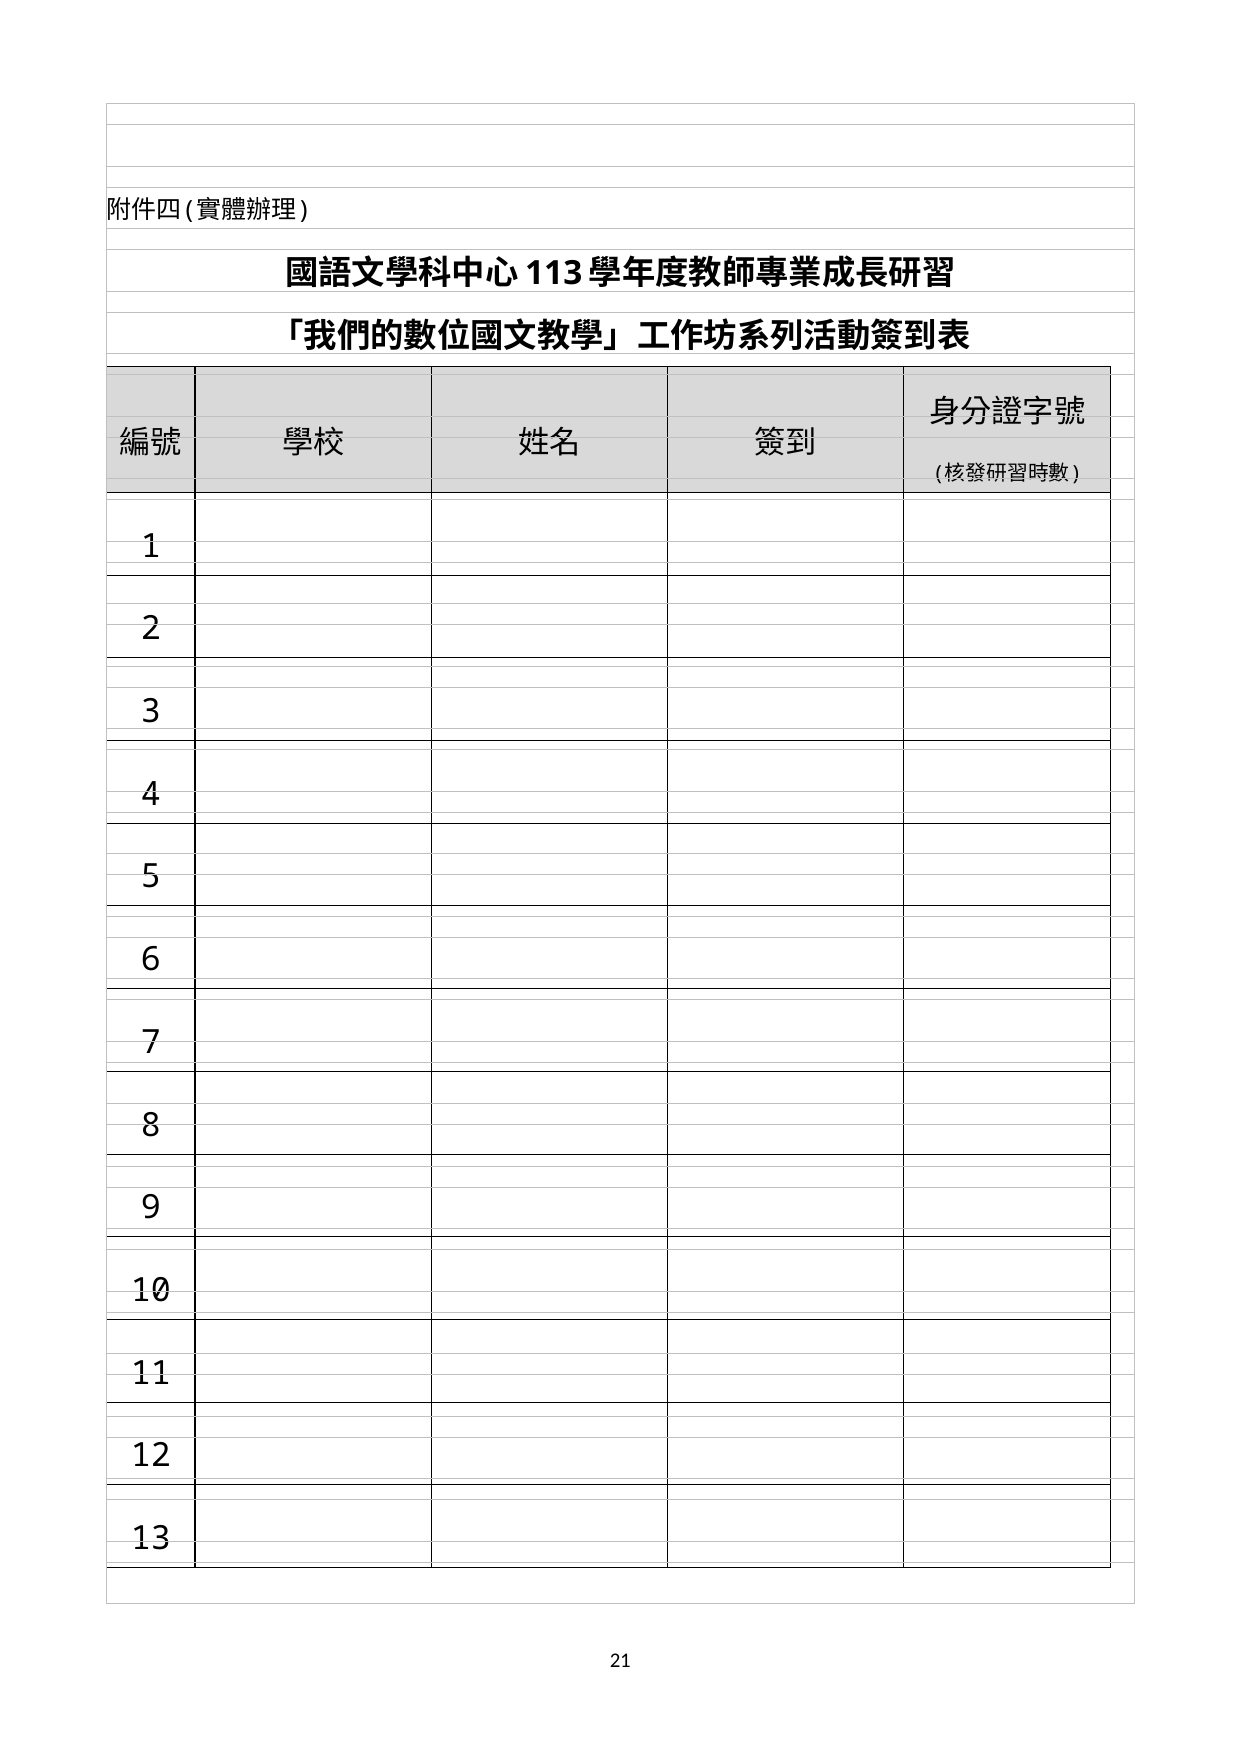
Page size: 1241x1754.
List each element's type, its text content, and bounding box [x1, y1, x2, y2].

table_cell [904, 1403, 1110, 1416]
table_cell [432, 1155, 667, 1166]
table_cell [668, 1072, 903, 1103]
table_cell [904, 729, 1110, 740]
table_cell [432, 563, 667, 574]
table_cell [196, 1292, 431, 1312]
table_cell [432, 1313, 667, 1319]
table_cell [196, 625, 431, 657]
table_cell [432, 824, 667, 853]
table_cell [668, 625, 903, 657]
table_cell [668, 917, 903, 937]
table_cell [904, 1292, 1110, 1312]
table_cell [432, 1250, 667, 1291]
table_cell [668, 1125, 903, 1153]
table_cell 13 [107, 1485, 194, 1499]
table_cell [668, 1229, 903, 1236]
table_cell [432, 1104, 667, 1124]
table_cell 12 [107, 1438, 194, 1478]
table_cell [196, 1063, 431, 1071]
table_cell [904, 1229, 1110, 1236]
table_cell [432, 1072, 667, 1103]
table_cell [904, 1542, 1110, 1562]
table_cell [904, 688, 1110, 728]
table_cell [668, 658, 903, 666]
table_cell [196, 1104, 431, 1124]
table_cell [432, 813, 667, 823]
table_cell 8 [145, 1125, 155, 1134]
table_cell [196, 906, 431, 916]
table_cell [196, 1229, 431, 1236]
table_cell 11 [107, 1320, 194, 1353]
table_cell [196, 989, 431, 999]
table_cell [196, 1417, 431, 1437]
table_cell [668, 741, 903, 749]
table_cell 4 [107, 741, 194, 749]
table_cell [432, 1188, 667, 1228]
table_cell [904, 625, 1110, 657]
table_cell 10 [107, 1313, 194, 1319]
table_cell [432, 906, 667, 916]
table_header 編號 [107, 375, 194, 416]
table_header 編號 [107, 417, 194, 437]
table_cell [904, 1155, 1110, 1166]
table_cell [904, 938, 1110, 978]
table_cell 11 [107, 1375, 194, 1402]
table_cell 13 [107, 1563, 194, 1567]
text [107, 229, 1134, 249]
table_cell 3 [107, 688, 194, 728]
table_header 身分證字號 (核發研習時數) [904, 438, 1110, 478]
table_cell [668, 1250, 903, 1291]
table_cell [196, 824, 431, 853]
table_cell [904, 1438, 1110, 1478]
table_cell 10 [107, 1292, 194, 1312]
table_cell [432, 1042, 667, 1062]
table_cell 8 [107, 1125, 194, 1153]
table_cell [432, 1563, 667, 1567]
table_cell [668, 688, 903, 728]
table_cell [196, 658, 431, 666]
table_cell [668, 1188, 903, 1228]
table_cell [668, 1063, 903, 1071]
table_cell [107, 979, 194, 988]
table_cell [904, 917, 1110, 937]
table_header 簽到 [668, 367, 903, 374]
table_cell [668, 875, 903, 905]
table_cell 2 [107, 604, 194, 624]
table_cell [668, 729, 903, 740]
table_cell [196, 1500, 431, 1541]
table_cell [432, 989, 667, 999]
table_cell [196, 1250, 431, 1291]
table_cell [904, 604, 1110, 624]
table_cell [668, 1237, 903, 1249]
table_cell [196, 1000, 431, 1041]
text [107, 167, 1134, 187]
table_cell 1 [107, 563, 194, 574]
table_cell [904, 1479, 1110, 1484]
table_cell 5 [107, 875, 194, 905]
table_cell [196, 1375, 431, 1402]
table_cell [668, 1403, 903, 1416]
table_cell [432, 1403, 667, 1416]
table_cell 10 [107, 1250, 194, 1291]
table_cell [196, 729, 431, 740]
table_cell [432, 1000, 667, 1041]
table_cell [904, 658, 1110, 666]
table_cell [432, 741, 667, 749]
table_cell 9 [107, 1188, 194, 1228]
table_cell [107, 1403, 194, 1416]
table_cell [668, 1500, 903, 1541]
text 「我們的數位國文教學」工作坊系列活動簽到表 [107, 313, 1134, 353]
table_cell [196, 1072, 431, 1103]
table_header 學校 [196, 479, 431, 492]
table_cell [107, 1479, 194, 1484]
table_cell [668, 1354, 903, 1374]
table_cell [432, 792, 667, 812]
table_cell [668, 604, 903, 624]
table_cell [904, 667, 1110, 687]
table_cell [107, 1417, 194, 1437]
table_cell [668, 989, 903, 999]
table_cell [904, 741, 1110, 749]
table_header 學校 [196, 367, 431, 374]
table_cell [904, 1417, 1110, 1437]
table_cell [904, 1563, 1110, 1567]
table_header 姓名 [523, 438, 528, 446]
table_cell [432, 1125, 667, 1153]
table_cell [432, 1500, 667, 1541]
table_cell [432, 979, 667, 988]
table_cell [196, 500, 431, 541]
table_cell [196, 741, 431, 749]
table_cell [432, 604, 667, 624]
table_cell [668, 813, 903, 823]
table_header 身分證字號 (核發研習時數) [904, 367, 1110, 374]
table_cell [904, 1320, 1110, 1353]
table_header 身分證字號 (核發研習時數) [904, 417, 1110, 437]
table_cell [432, 1485, 667, 1499]
table_cell [432, 854, 667, 874]
table_cell [107, 906, 194, 916]
table_cell [432, 1354, 667, 1374]
table_cell 6 [107, 938, 194, 978]
table_cell [432, 1320, 667, 1353]
table_cell [432, 542, 667, 562]
table_cell [668, 1167, 903, 1187]
table_cell 7 [107, 1042, 194, 1062]
table_cell [904, 1237, 1110, 1249]
table_cell [432, 729, 667, 740]
table_cell 10 [107, 1237, 194, 1249]
table_header 簽到 [668, 479, 903, 492]
table_cell [668, 1313, 903, 1319]
table_cell [432, 625, 667, 657]
table_cell [668, 1563, 903, 1567]
table_cell [432, 1417, 667, 1437]
table_cell [668, 750, 903, 791]
table_cell [196, 792, 431, 812]
table_cell [107, 1229, 194, 1236]
table_cell [668, 1000, 903, 1041]
table_cell [904, 854, 1110, 874]
table_cell 7 [107, 1063, 194, 1071]
table_cell [904, 500, 1110, 541]
table_cell [196, 875, 431, 905]
table_cell [432, 1063, 667, 1071]
table_cell [668, 493, 903, 499]
table_cell [432, 1167, 667, 1187]
table_header 編號 [107, 367, 194, 374]
table_cell [432, 1237, 667, 1249]
table_cell 5 [107, 854, 194, 874]
table_cell 7 [107, 989, 194, 999]
table_cell [668, 563, 903, 574]
table_cell [432, 1542, 667, 1562]
table_cell [904, 1354, 1110, 1374]
table_cell [668, 500, 903, 541]
table_cell [668, 1479, 903, 1484]
table_cell [904, 824, 1110, 853]
table_header 身分證字號 (核發研習時數) [904, 375, 1110, 416]
table_cell 10 [157, 1292, 165, 1299]
table_cell [107, 1167, 194, 1187]
table_cell 2 [107, 625, 194, 657]
table_cell [432, 658, 667, 666]
table_cell [432, 917, 667, 937]
table_cell [668, 854, 903, 874]
table_cell [196, 1313, 431, 1319]
table_cell [196, 563, 431, 574]
table_cell [196, 604, 431, 624]
table_cell 8 [146, 1114, 154, 1122]
table_header 姓名 [432, 438, 667, 478]
table_cell [196, 917, 431, 937]
table_cell 2 [107, 576, 194, 603]
table_cell [196, 1125, 431, 1153]
table_cell [668, 938, 903, 978]
table_cell [904, 979, 1110, 988]
table_cell [196, 1563, 431, 1567]
table_cell [196, 1542, 431, 1562]
table_cell [432, 493, 667, 499]
table_cell [196, 688, 431, 728]
table_cell [668, 1104, 903, 1124]
table_cell 13 [107, 1542, 194, 1562]
table_cell [196, 938, 431, 978]
text 附件四(實體辦理) [107, 188, 1134, 228]
table_cell 1 [107, 493, 194, 499]
text 國語文學科中心113學年度教師專業成長研習 [107, 250, 1134, 291]
table_cell [904, 875, 1110, 905]
table_cell 4 [107, 813, 194, 823]
table_header 簽到 [668, 438, 903, 478]
table_cell 8 [107, 1072, 194, 1103]
table_cell [668, 576, 903, 603]
table_cell 11 [107, 1354, 194, 1374]
table_cell [668, 667, 903, 687]
table_cell [904, 1313, 1110, 1319]
table_cell [196, 813, 431, 823]
table_cell [904, 563, 1110, 574]
table_cell [904, 1063, 1110, 1071]
table_header 姓名 [432, 417, 667, 437]
table_cell [107, 658, 194, 666]
table_cell [196, 1042, 431, 1062]
table_cell [904, 1375, 1110, 1402]
table_cell 10 [155, 1280, 163, 1291]
table_cell [196, 1354, 431, 1374]
table_header 姓名 [558, 432, 569, 437]
table_header 學校 [196, 438, 431, 478]
table_cell [668, 792, 903, 812]
table_cell [196, 1438, 431, 1478]
table_header 姓名 [432, 367, 667, 374]
table_cell [196, 493, 431, 499]
text [107, 292, 1134, 312]
table_cell [196, 1485, 431, 1499]
table_cell [432, 750, 667, 791]
table_cell [904, 813, 1110, 823]
table_cell [196, 1167, 431, 1187]
table_cell [668, 1375, 903, 1402]
table_cell [904, 1500, 1110, 1541]
table_cell 4 [107, 792, 194, 812]
table_cell [668, 1155, 903, 1166]
table_cell 7 [107, 1000, 194, 1041]
table_cell [904, 1104, 1110, 1124]
table_cell [196, 979, 431, 988]
table_cell [904, 576, 1110, 603]
table_cell [904, 542, 1110, 562]
table_header 簽到 [668, 417, 903, 437]
table_cell [904, 1125, 1110, 1153]
table_cell [668, 906, 903, 916]
table_header 身分證字號 (核發研習時數) [904, 479, 1110, 492]
table_cell [196, 1237, 431, 1249]
table_cell 1 [107, 542, 194, 562]
table_header 學校 [196, 375, 431, 416]
table_cell [196, 1188, 431, 1228]
table_cell [107, 1155, 194, 1166]
table_header 編號 [107, 479, 194, 492]
table_cell [196, 1320, 431, 1353]
table_cell [432, 1438, 667, 1478]
table_cell 5 [107, 824, 194, 853]
table_cell [432, 500, 667, 541]
table_cell [904, 750, 1110, 791]
table_cell [904, 989, 1110, 999]
table_cell [196, 750, 431, 791]
table_cell [432, 576, 667, 603]
table_cell [432, 688, 667, 728]
table_cell [668, 542, 903, 562]
table_cell [904, 493, 1110, 499]
table_cell [904, 1167, 1110, 1187]
table_cell [432, 1375, 667, 1402]
table_cell [904, 1250, 1110, 1291]
table_cell 4 [107, 750, 194, 791]
table_cell [432, 667, 667, 687]
table_cell [904, 906, 1110, 916]
table_cell 1 [107, 500, 194, 541]
table_cell [196, 1479, 431, 1484]
table_cell [904, 1072, 1110, 1103]
table_cell [432, 1229, 667, 1236]
table_cell [668, 1417, 903, 1437]
table_cell [668, 1542, 903, 1562]
table_header 姓名 [432, 375, 667, 416]
table_cell [196, 576, 431, 603]
table_cell [432, 1292, 667, 1312]
table_cell [107, 667, 194, 687]
table_cell 8 [107, 1104, 194, 1124]
table_cell [668, 1042, 903, 1062]
table_cell 13 [107, 1500, 194, 1541]
table_cell [904, 1188, 1110, 1228]
table_cell [904, 792, 1110, 812]
table_header 姓名 [432, 479, 667, 492]
table_cell [196, 1155, 431, 1166]
table_cell [904, 1485, 1110, 1499]
table_header 簽到 [668, 375, 903, 416]
table_cell [107, 729, 194, 740]
table_header 學校 [196, 417, 431, 437]
table_cell [668, 1320, 903, 1353]
table_cell [904, 1042, 1110, 1062]
table_cell [196, 1403, 431, 1416]
table_cell [432, 938, 667, 978]
table_cell [904, 1000, 1110, 1041]
table_cell [668, 1292, 903, 1312]
table_cell [196, 542, 431, 562]
table_cell [196, 667, 431, 687]
table_cell [196, 854, 431, 874]
table_cell [107, 917, 194, 937]
table_cell [432, 875, 667, 905]
table_cell [668, 1438, 903, 1478]
table_header 姓名 [561, 444, 574, 452]
table_header 編號 [107, 438, 194, 478]
table_cell [668, 824, 903, 853]
table_cell [668, 979, 903, 988]
table_cell [668, 1485, 903, 1499]
table_cell [432, 1479, 667, 1484]
